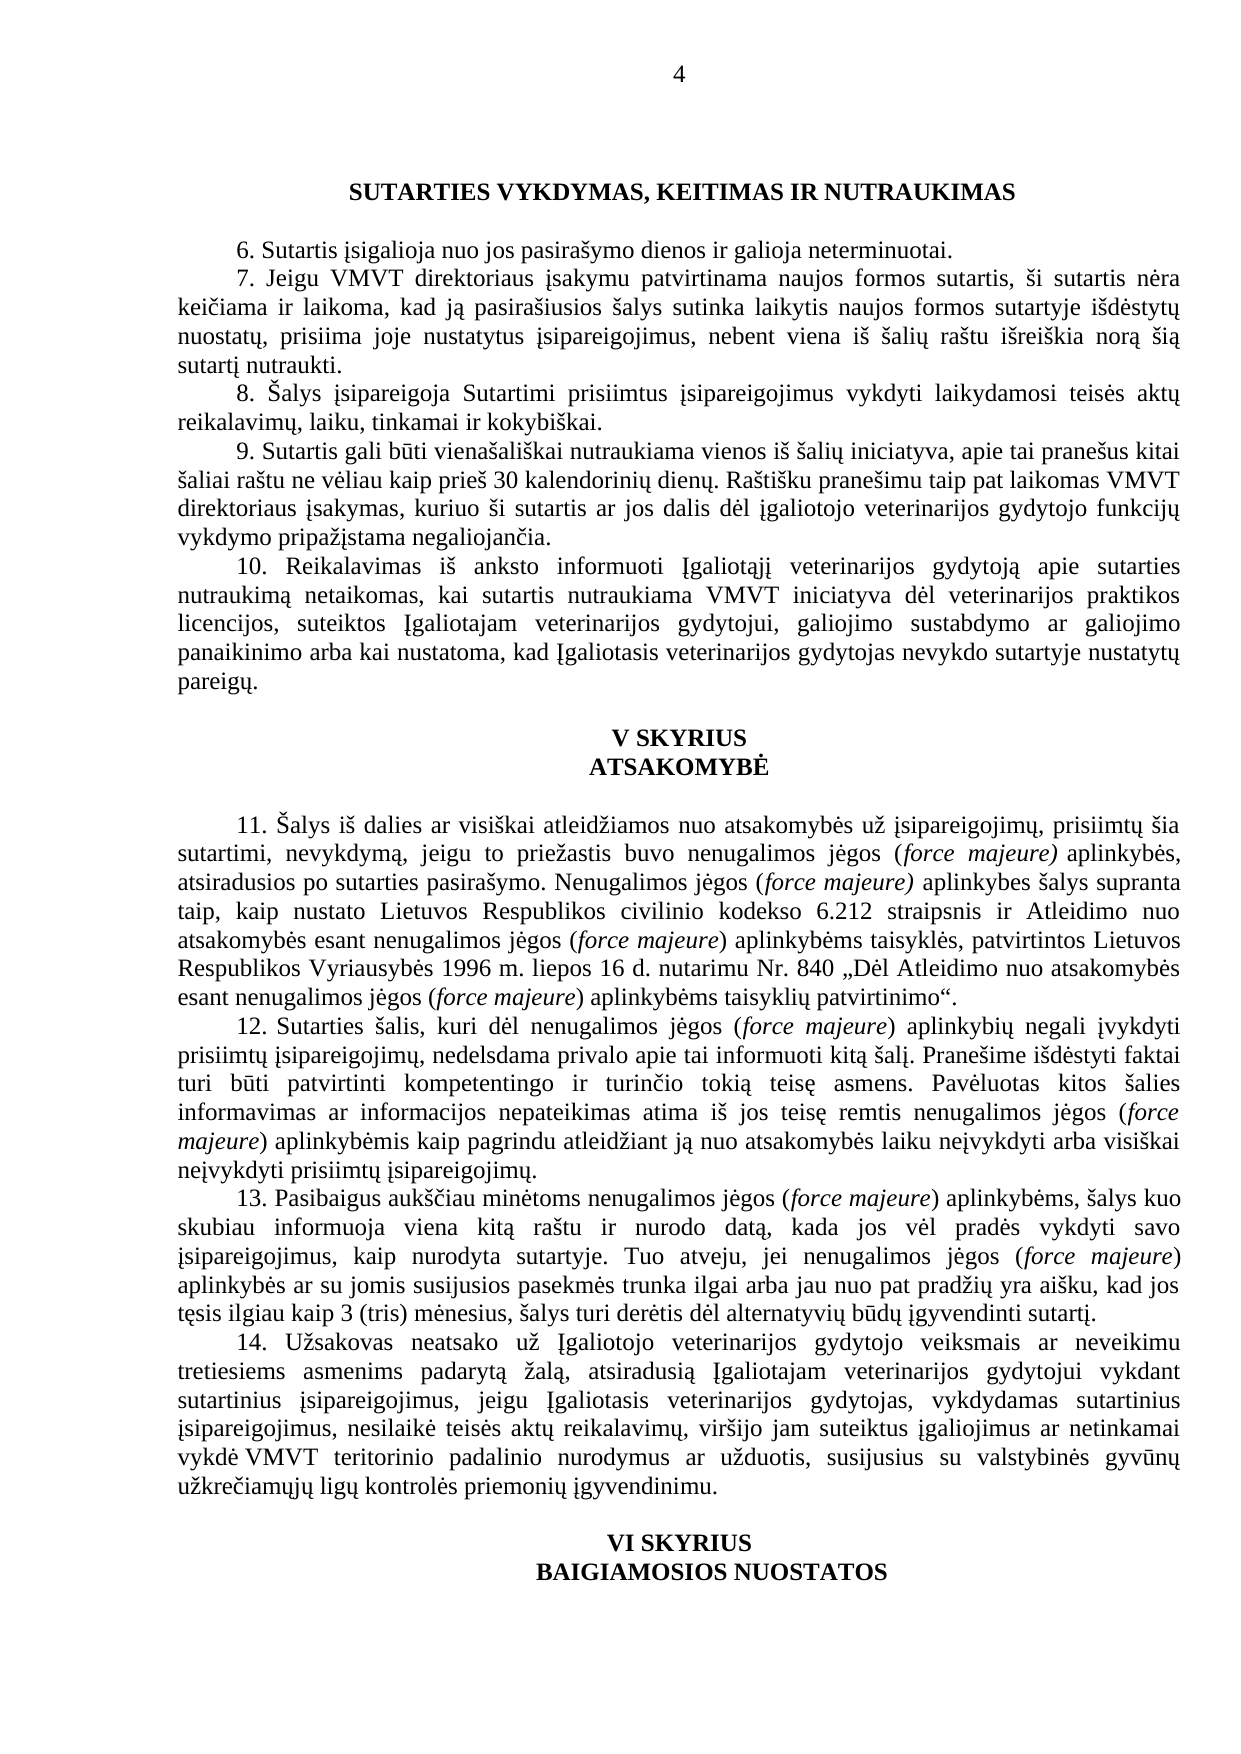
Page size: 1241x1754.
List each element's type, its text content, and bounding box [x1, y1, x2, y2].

text 12. Sutarties šalis, kuri dėl nenugalimos jėgos (force majeure) aplinkybių negali įvykdyti prisiimtų įsipareigojimų, nedelsdama privalo apie tai informuoti kitą šalį. Pranešime išdėstyti faktai turi būti patvirtinti kompetentingo ir turinčio tokią teisę asmens. Pavėluotas kitos šalies informavimas ar informacijos nepateikimas atima iš jos teisę remtis nenugalimos jėgos (force majeure) aplinkybėmis kaip pagrindu atleidžiant ją nuo atsakomybės laiku neįvykdyti arba visiškai neįvykdyti prisiimtų įsipareigojimų. [177, 1011, 1181, 1183]
text VI SKYRIUS [177, 1528, 1181, 1557]
text 13. Pasibaigus aukščiau minėtoms nenugalimos jėgos (force majeure) aplinkybėms, šalys kuo skubiau informuoja viena kitą raštu ir nurodo datą, kada jos vėl pradės vykdyti savo įsipareigojimus, kaip nurodyta sutartyje. Tuo atveju, jei nenugalimos jėgos (force majeure) aplinkybės ar su jomis susijusios pasekmės trunka ilgai arba jau nuo pat pradžių yra aišku, kad jos tęsis ilgiau kaip 3 (tris) mėnesius, šalys turi derėtis dėl alternatyvių būdų įgyvendinti sutartį. [177, 1183, 1181, 1327]
text 7. Jeigu VMVT direktoriaus įsakymu patvirtinama naujos formos sutartis, ši sutartis nėra keičiama ir laikoma, kad ją pasirašiusios šalys sutinka laikytis naujos formos sutartyje išdėstytų nuostatų, prisiima joje nustatytus įsipareigojimus, nebent viena iš šalių raštu išreiškia norą šią sutartį nutraukti. [177, 263, 1181, 378]
text 11. Šalys iš dalies ar visiškai atleidžiamos nuo atsakomybės už įsipareigojimų, prisiimtų šia sutartimi, nevykdymą, jeigu to priežastis buvo nenugalimos jėgos (force majeure) aplinkybės, atsiradusios po sutarties pasirašymo. Nenugalimos jėgos (force majeure) aplinkybes šalys supranta taip, kaip nustato Lietuvos Respublikos civilinio kodekso 6.212 straipsnis ir Atleidimo nuo atsakomybės esant nenugalimos jėgos (force majeure) aplinkybėms taisyklės, patvirtintos Lietuvos Respublikos Vyriausybės 1996 m. liepos 16 d. nutarimu Nr. 840 „Dėl Atleidimo nuo atsakomybės esant nenugalimos jėgos (force majeure) aplinkybėms taisyklių patvirtinimo“. [177, 810, 1181, 1011]
text BAIGIAMOSIOS NUOSTATOS [177, 1557, 1181, 1586]
text V SKYRIUS [177, 723, 1181, 752]
text 6. Sutartis įsigalioja nuo jos pasirašymo dienos ir galioja neterminuotai. [177, 235, 1181, 263]
text 14. Užsakovas neatsako už Įgaliotojo veterinarijos gydytojo veiksmais ar neveikimu tretiesiems asmenims padarytą žalą, atsiradusią Įgaliotajam veterinarijos gydytojui vykdant sutartinius įsipareigojimus, jeigu Įgaliotasis veterinarijos gydytojas, vykdydamas sutartinius įsipareigojimus, nesilaikė teisės aktų reikalavimų, viršijo jam suteiktus įgaliojimus ar netinkamai vykdė VMVT teritorinio padalinio nurodymus ar užduotis, susijusius su valstybinės gyvūnų užkrečiamųjų ligų kontrolės priemonių įgyvendinimu. [177, 1327, 1181, 1500]
text ATSAKOMYBĖ [177, 752, 1181, 781]
text SUTARTIES VYKDYMAS, KEITIMAS IR NUTRAUKIMAS [177, 177, 1181, 206]
text 8. Šalys įsipareigoja Sutartimi prisiimtus įsipareigojimus vykdyti laikydamosi teisės aktų reikalavimų, laiku, tinkamai ir kokybiškai. [177, 378, 1181, 436]
text 10. Reikalavimas iš anksto informuoti Įgaliotąjį veterinarijos gydytoją apie sutarties nutraukimą netaikomas, kai sutartis nutraukiama VMVT iniciatyva dėl veterinarijos praktikos licencijos, suteiktos Įgaliotajam veterinarijos gydytojui, galiojimo sustabdymo ar galiojimo panaikinimo arba kai nustatoma, kad Įgaliotasis veterinarijos gydytojas nevykdo sutartyje nustatytų pareigų. [177, 551, 1181, 695]
text 9. Sutartis gali būti vienašališkai nutraukiama vienos iš šalių iniciatyva, apie tai pranešus kitai šaliai raštu ne vėliau kaip prieš 30 kalendorinių dienų. Raštišku pranešimu taip pat laikomas VMVT direktoriaus įsakymas, kuriuo ši sutartis ar jos dalis dėl įgaliotojo veterinarijos gydytojo funkcijų vykdymo pripažįstama negaliojančia. [177, 436, 1181, 551]
